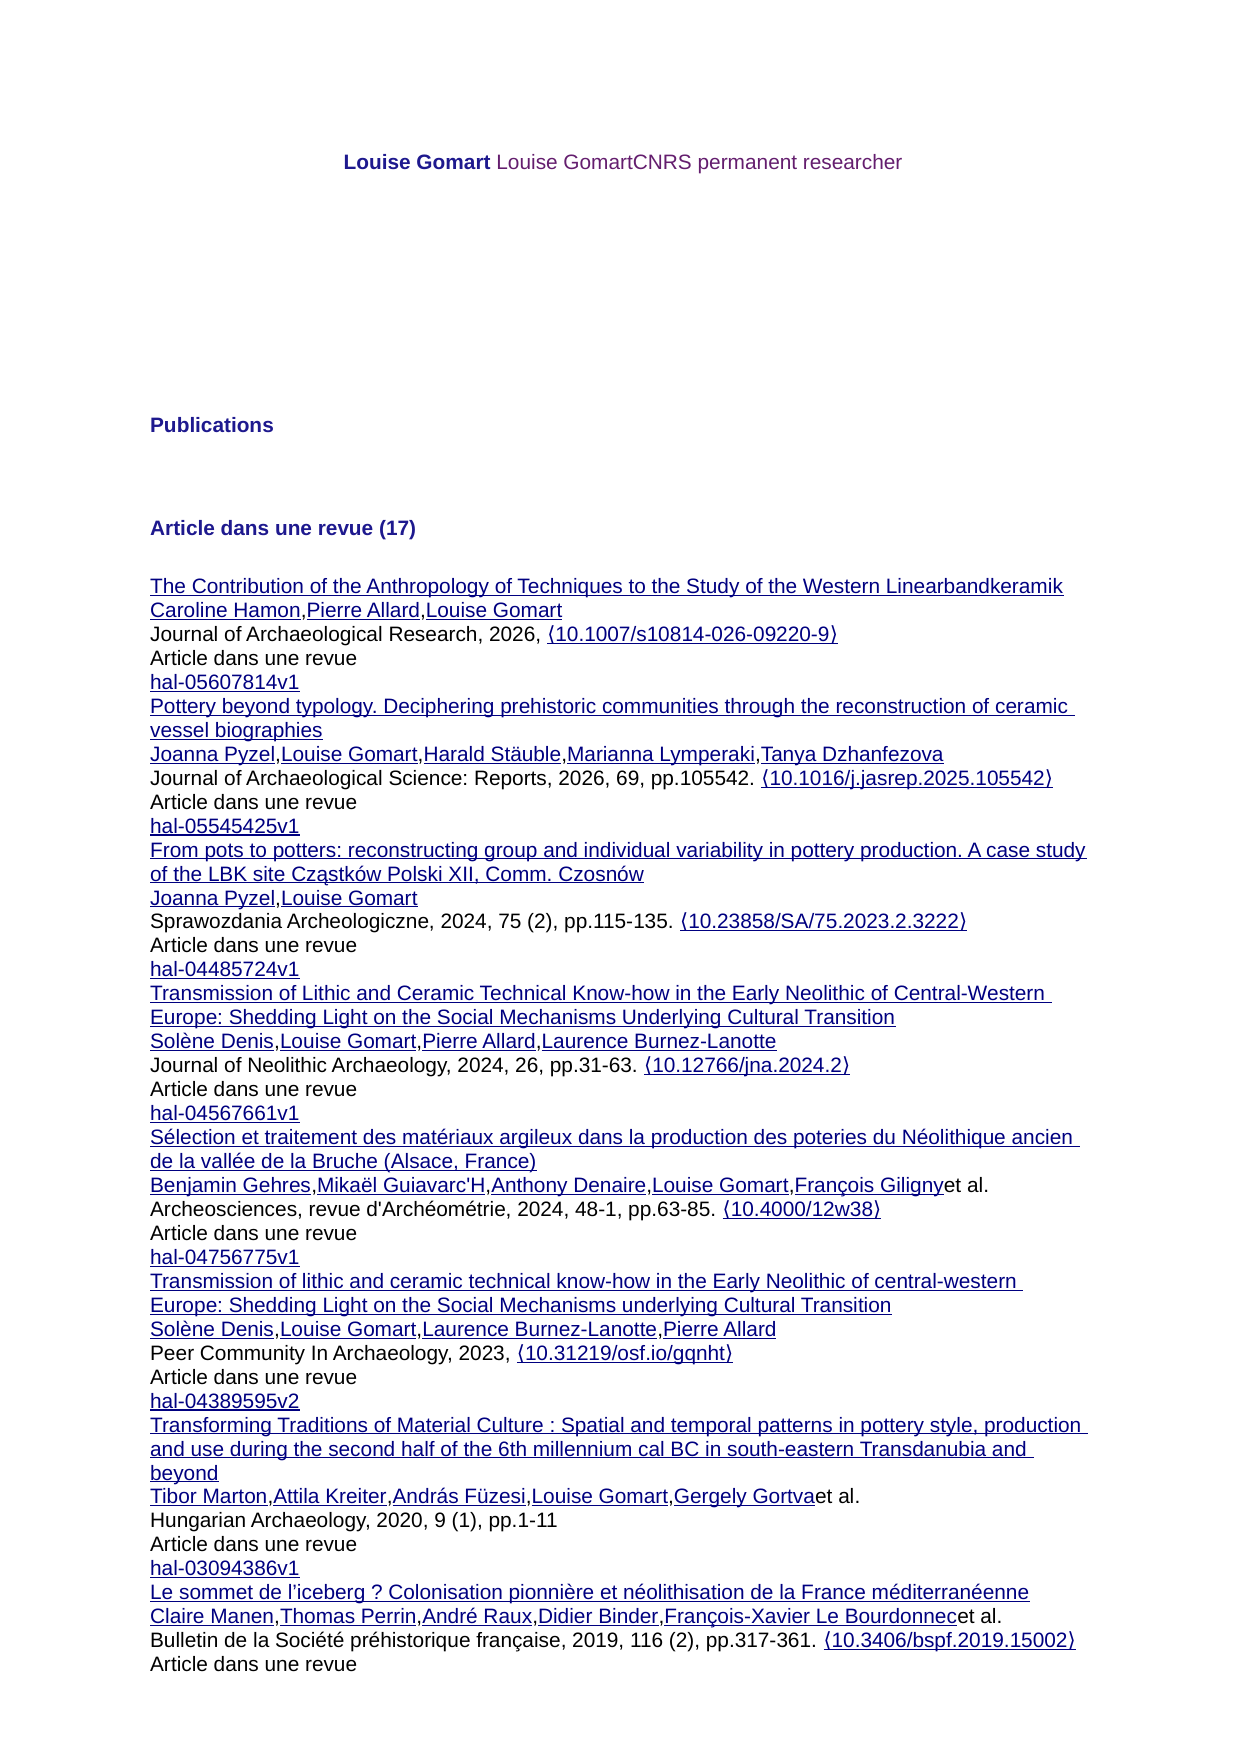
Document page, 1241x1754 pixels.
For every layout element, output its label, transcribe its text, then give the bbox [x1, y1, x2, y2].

table_cell Le sommet de l’iceberg ? Colonisation pionnière et néolithisation de la France méditerranéenne Claire Manen,Thomas Perrin,André Raux,Didier Binder,François-Xavier Le Bourdonnecet al. Bulletin de la Société préhistorique française, 2019, 116 (2), pp.317-361. ⟨10.3406/bspf.2019.15002⟩ Article dans une revue [150, 1580, 1090, 1676]
table_cell Transforming Traditions of Material Culture : Spatial and temporal patterns in pottery style, production and use during the second half of the 6th millennium cal BC in south-eastern Transdanubia and beyond Tibor Marton,Attila Kreiter,András Füzesi,Louise Gomart,Gergely Gortvaet al. Hungarian Archaeology, 2020, 9 (1), pp.1-11 Article dans une revue hal-03094386v1 [150, 1413, 1090, 1580]
subtitle Louise Gomart Louise GomartCNRS permanent researcher [150, 150, 1090, 174]
subtitle Article dans une revue (17) [150, 516, 1090, 539]
table_cell Pottery beyond typology. Deciphering prehistoric communities through the reconstruction of ceramic vessel biographies Joanna Pyzel,Louise Gomart,Harald Stäuble,Marianna Lymperaki,Tanya Dzhanfezova Journal of Archaeological Science: Reports, 2026, 69, pp.105542. ⟨10.1016/j.jasrep.2025.105542⟩ Article dans une revue hal-05545425v1 [150, 694, 1090, 837]
table_cell Transmission of Lithic and Ceramic Technical Know-how in the Early Neolithic of Central-Western Europe: Shedding Light on the Social Mechanisms Underlying Cultural Transition Solène Denis,Louise Gomart,Pierre Allard,Laurence Burnez-Lanotte Journal of Neolithic Archaeology, 2024, 26, pp.31-63. ⟨10.12766/jna.2024.2⟩ Article dans une revue hal-04567661v1 [150, 981, 1090, 1125]
subtitle Publications [150, 412, 1090, 436]
table_cell Sélection et traitement des matériaux argileux dans la production des poteries du Néolithique ancien de la vallée de la Bruche (Alsace, France) Benjamin Gehres,Mikaël Guiavarc'H,Anthony Denaire,Louise Gomart,François Gilignyet al. Archeosciences, revue d'Archéométrie, 2024, 48-1, pp.63-85. ⟨10.4000/12w38⟩ Article dans une revue hal-04756775v1 [150, 1125, 1090, 1269]
table_header The Contribution of the Anthropology of Techniques to the Study of the Western Linearbandkeramik Caroline Hamon,Pierre Allard,Louise Gomart Journal of Archaeological Research, 2026, ⟨10.1007/s10814-026-09220-9⟩ Article dans une revue hal-05607814v1 [150, 574, 1090, 694]
table_cell Transmission of lithic and ceramic technical know-how in the Early Neolithic of central-western Europe: Shedding Light on the Social Mechanisms underlying Cultural Transition Solène Denis,Louise Gomart,Laurence Burnez-Lanotte,Pierre Allard Peer Community In Archaeology, 2023, ⟨10.31219/osf.io/gqnht⟩ Article dans une revue hal-04389595v2 [150, 1269, 1090, 1412]
table_cell From pots to potters: reconstructing group and individual variability in pottery production. A case study of the LBK site Cząstków Polski XII, Comm. Czosnów Joanna Pyzel,Louise Gomart Sprawozdania Archeologiczne, 2024, 75 (2), pp.115-135. ⟨10.23858/SA/75.2023.2.3222⟩ Article dans une revue hal-04485724v1 [150, 838, 1090, 981]
